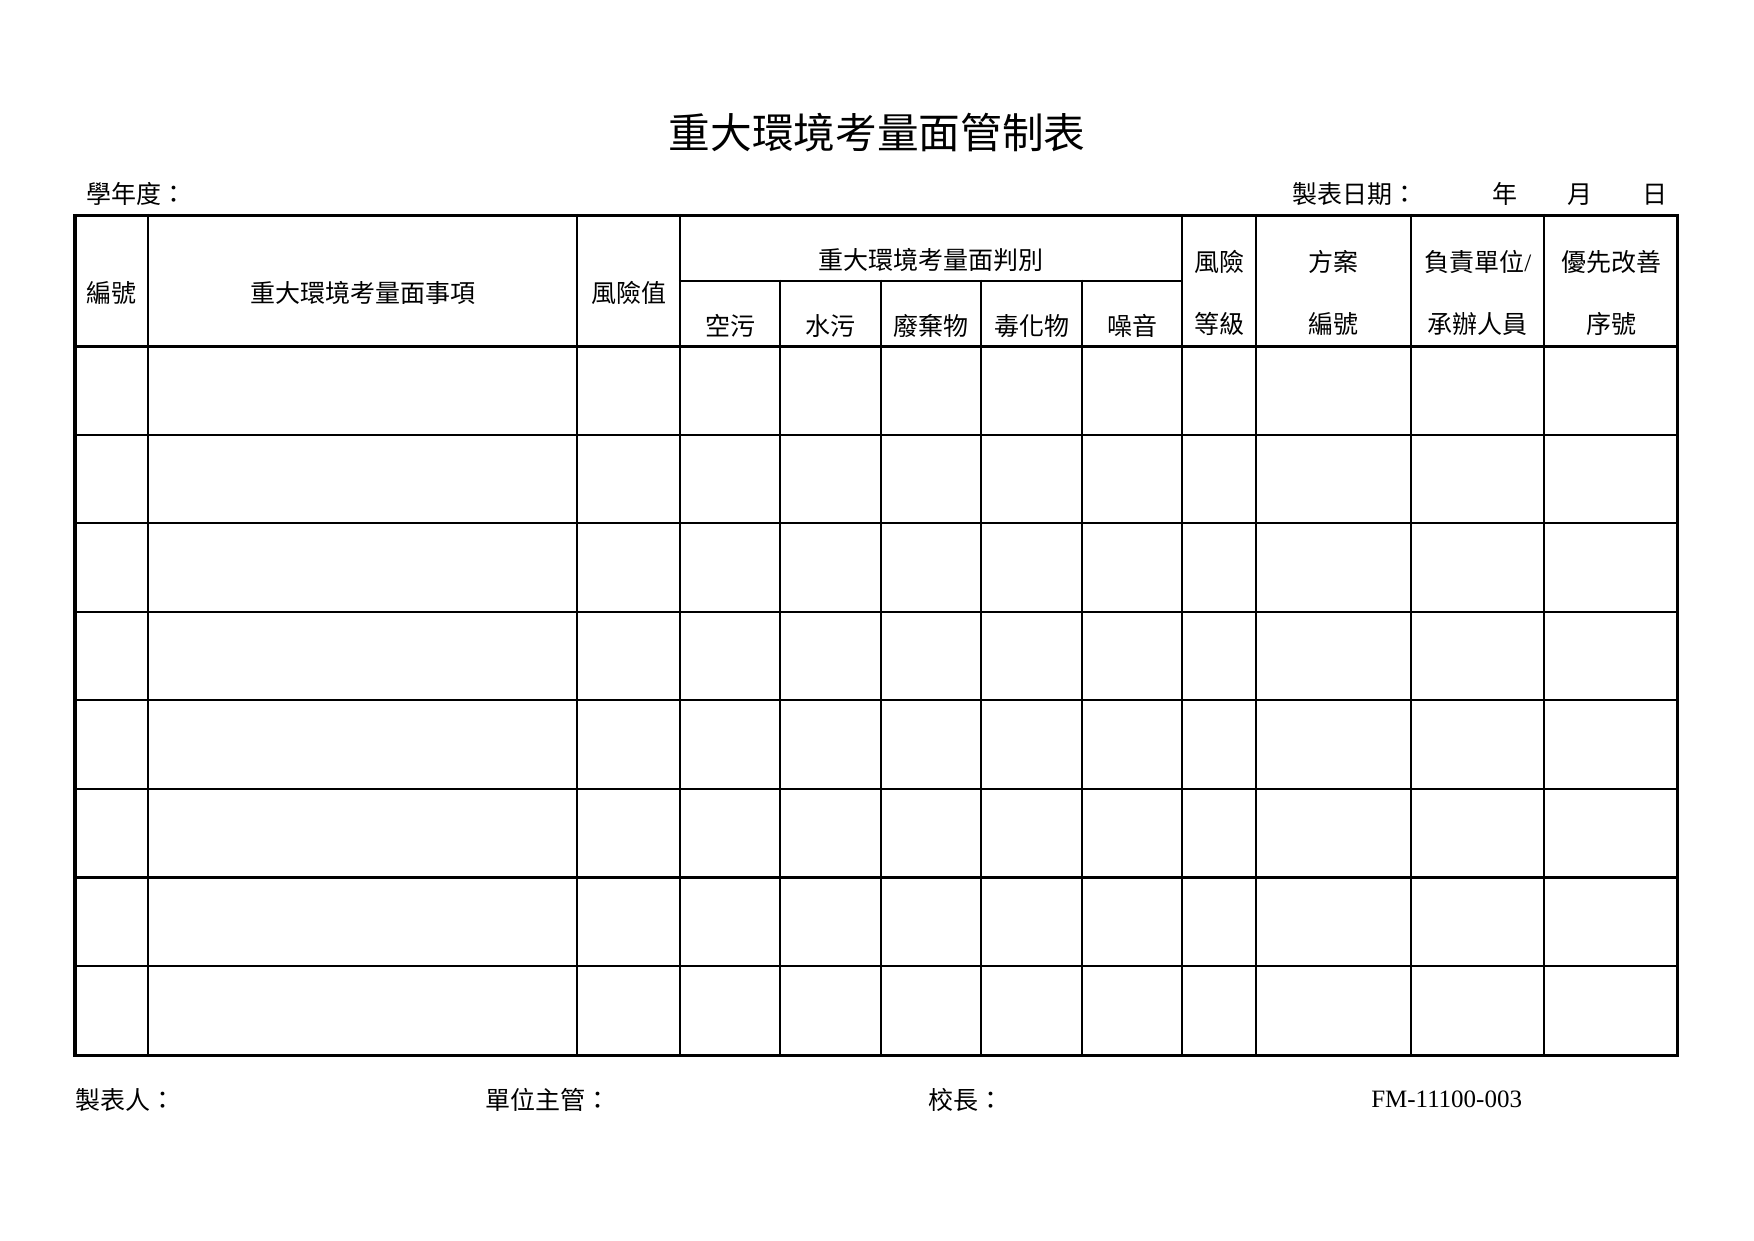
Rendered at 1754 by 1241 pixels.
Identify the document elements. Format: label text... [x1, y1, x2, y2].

table_cell [681, 790, 779, 876]
table_cell [1183, 348, 1255, 434]
table_cell [781, 436, 880, 522]
table_cell [882, 790, 980, 876]
table_cell [1257, 524, 1410, 611]
table_cell [578, 348, 679, 434]
table_cell [578, 790, 679, 876]
table_cell [1183, 967, 1255, 1053]
table_cell [681, 613, 779, 699]
table_cell [982, 790, 1081, 876]
table_cell [982, 436, 1081, 522]
table_cell [982, 879, 1081, 965]
table_cell [1545, 613, 1676, 699]
table_cell [1257, 967, 1410, 1053]
table_cell 水污 [781, 282, 880, 345]
table_cell 廢棄物 [882, 282, 980, 345]
table_cell [1412, 879, 1543, 965]
table_cell [1257, 436, 1410, 522]
table_cell [681, 436, 779, 522]
table_cell [681, 701, 779, 788]
table_cell 製表人： [75, 1057, 474, 1151]
table_cell 風險 等級 [1183, 217, 1255, 345]
table_cell [149, 348, 576, 434]
table_cell 風險值 [578, 217, 679, 345]
table_cell [882, 613, 980, 699]
table_cell [77, 967, 147, 1053]
table_cell [1183, 436, 1255, 522]
table_cell [982, 524, 1081, 611]
table_cell [1545, 436, 1676, 522]
table_cell FM-11100-003 [1360, 1057, 1678, 1151]
table_cell [1083, 967, 1181, 1053]
table_cell [1183, 524, 1255, 611]
table_cell 編號 [77, 217, 147, 345]
table_cell 優先改善序號 [1545, 217, 1676, 345]
table_cell [149, 613, 576, 699]
table_cell [1083, 436, 1181, 522]
table_cell 單位主管： [474, 1057, 917, 1151]
table_cell [77, 524, 147, 611]
table_cell [578, 879, 679, 965]
table_cell [77, 790, 147, 876]
table_cell 重大環境考量面事項 [149, 217, 576, 345]
table_cell [77, 348, 147, 434]
table_cell [1183, 701, 1255, 788]
table_cell [1412, 348, 1543, 434]
table_cell [1545, 524, 1676, 611]
table_cell [1083, 790, 1181, 876]
table_header 製表日期： 年 月 日 [876, 151, 1678, 214]
table_cell [882, 524, 980, 611]
table_cell [1083, 613, 1181, 699]
table_cell [982, 967, 1081, 1053]
table_cell [882, 701, 980, 788]
table_cell [1083, 879, 1181, 965]
table_cell [578, 436, 679, 522]
table_cell [1545, 967, 1676, 1053]
table_cell 毒化物 [982, 282, 1081, 345]
table_cell [1545, 879, 1676, 965]
table_cell [681, 879, 779, 965]
table_cell [578, 613, 679, 699]
table_cell [149, 879, 576, 965]
table_cell [77, 879, 147, 965]
table_cell [781, 613, 880, 699]
table_cell [578, 524, 679, 611]
table_cell [781, 701, 880, 788]
table_header 學年度： [75, 151, 876, 214]
table_cell 空污 [681, 282, 779, 345]
table_cell [1545, 701, 1676, 788]
table_cell [681, 524, 779, 611]
text 重大環境考量面管制表 [75, 89, 1679, 151]
table_cell [781, 967, 880, 1053]
table_cell 噪音 [1083, 282, 1181, 345]
table_cell [1545, 790, 1676, 876]
table_cell [1257, 790, 1410, 876]
table_cell [578, 701, 679, 788]
table_cell 方案 編號 [1257, 217, 1410, 345]
table_cell [1545, 348, 1676, 434]
table_cell [1257, 613, 1410, 699]
table_cell [982, 613, 1081, 699]
table_cell [681, 348, 779, 434]
table_cell [1412, 967, 1543, 1053]
table_cell [77, 701, 147, 788]
table_cell 負責單位/ 承辦人員 [1412, 217, 1543, 345]
table_cell [1257, 701, 1410, 788]
table_cell [1083, 524, 1181, 611]
table_cell [982, 348, 1081, 434]
table_cell [1083, 348, 1181, 434]
table_cell [1183, 613, 1255, 699]
table_cell [681, 967, 779, 1053]
table_cell [1183, 879, 1255, 965]
table_cell [781, 348, 880, 434]
table_cell [77, 436, 147, 522]
table_cell [1257, 348, 1410, 434]
table_cell [882, 967, 980, 1053]
table_cell [1183, 790, 1255, 876]
table_cell [149, 524, 576, 611]
table_cell [781, 790, 880, 876]
table_cell [149, 967, 576, 1053]
table_cell [781, 879, 880, 965]
table_cell [1412, 436, 1543, 522]
table_cell [1412, 613, 1543, 699]
table_cell [1412, 701, 1543, 788]
table_cell [882, 436, 980, 522]
table_cell [781, 524, 880, 611]
table_cell [578, 967, 679, 1053]
table_cell [149, 436, 576, 522]
table_cell 重大環境考量面判別 [681, 217, 1181, 279]
table_cell [1083, 701, 1181, 788]
table_cell [882, 879, 980, 965]
table_cell [149, 701, 576, 788]
table_cell 校長： [917, 1057, 1360, 1151]
table_cell [77, 613, 147, 699]
table_cell [1257, 879, 1410, 965]
table_cell [882, 348, 980, 434]
table_cell [149, 790, 576, 876]
table_cell [1412, 524, 1543, 611]
table_cell [1412, 790, 1543, 876]
table_cell [982, 701, 1081, 788]
